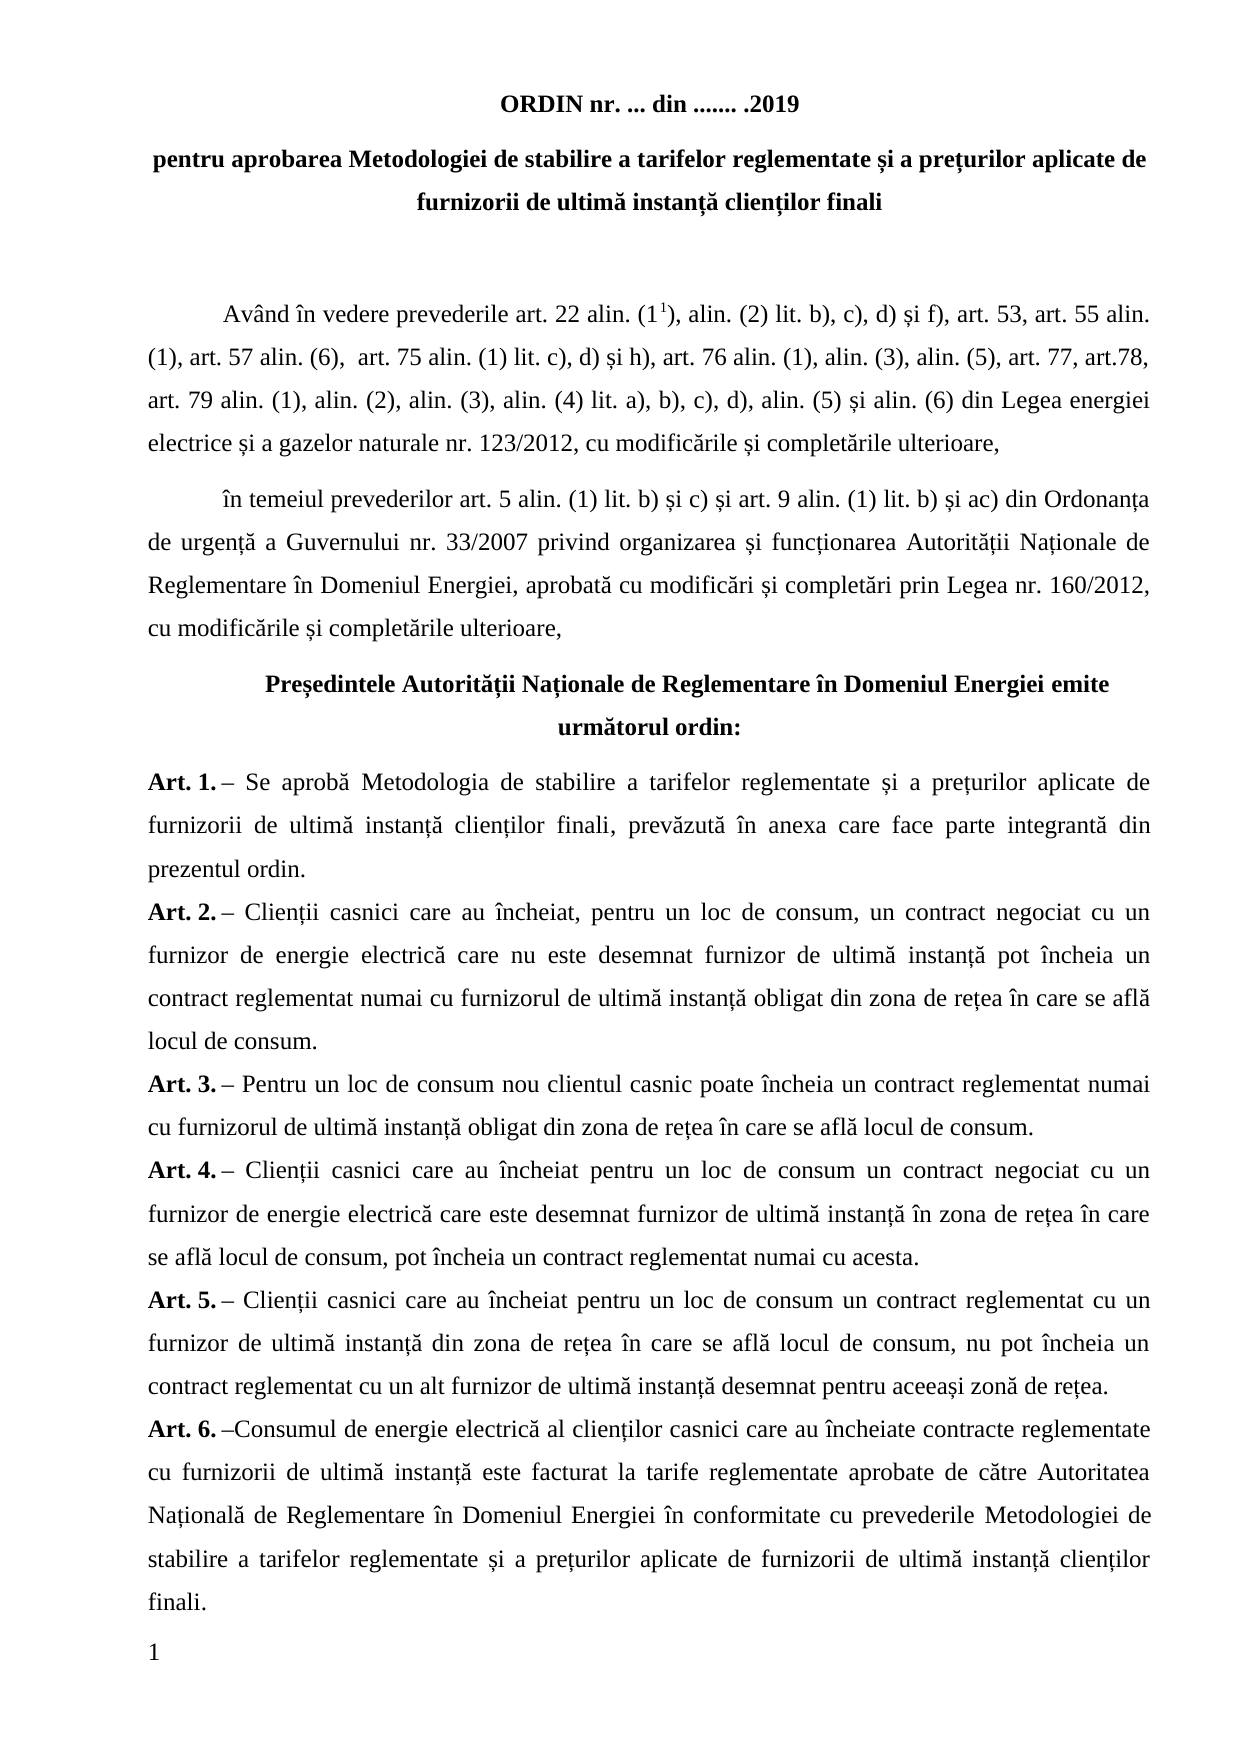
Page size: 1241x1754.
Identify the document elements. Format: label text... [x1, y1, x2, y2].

text Având în vedere prevederile art. 22 alin. (11), alin. (2) lit. b), c), d) și f), art. 53, art. 55 alin. (1), art. 57 alin. (6), art. 75 alin. (1) lit. c), d) și h), art. 76 alin. (1), alin. (3), alin. (5), art. 77, art.78, art. 79 alin. (1), alin. (2), alin. (3), alin. (4) lit. a), b), c), d), alin. (5) și alin. (6) din Legea energiei electrice și a gazelor naturale nr. 123/2012, cu modificările și completările ulterioare, [148, 299, 1152, 457]
text Președintele Autorității Naționale de Reglementare în Domeniul Energiei emite următorul ordin: [148, 669, 1152, 741]
list – Se aprobă Metodologia de stabilire a tarifelor reglementate și a prețurilor aplicate de furnizorii de ultimă instanță clienților finali, prevăzută în anexa care face parte integrantă din prezentul ordin. [148, 767, 1152, 882]
text ORDIN nr. ... din ....... .2019 [148, 89, 1152, 117]
list –Consumul de energie electrică al clienților casnici care au încheiate contracte reglementate cu furnizorii de ultimă instanță este facturat la tarife reglementate aprobate de către Autoritatea Națională de Reglementare în Domeniul Energiei în conformitate cu prevederile Metodologiei de stabilire a tarifelor reglementate și a prețurilor aplicate de furnizorii de ultimă instanță clienților finali. [148, 1414, 1152, 1616]
list – Clienții casnici care au încheiat pentru un loc de consum un contract reglementat cu un furnizor de ultimă instanță din zona de rețea în care se află locul de consum, nu pot încheia un contract reglementat cu un alt furnizor de ultimă instanță desemnat pentru aceeași zonă de rețea. [148, 1285, 1152, 1400]
list – Clienții casnici care au încheiat pentru un loc de consum un contract negociat cu un furnizor de energie electrică care este desemnat furnizor de ultimă instanță în zona de rețea în care se află locul de consum, pot încheia un contract reglementat numai cu acesta. [148, 1156, 1152, 1271]
list – Pentru un loc de consum nou clientul casnic poate încheia un contract reglementat numai cu furnizorul de ultimă instanță obligat din zona de rețea în care se află locul de consum. [148, 1069, 1152, 1141]
list – Clienții casnici care au încheiat, pentru un loc de consum, un contract negociat cu un furnizor de energie electrică care nu este desemnat furnizor de ultimă instanță pot încheia un contract reglementat numai cu furnizorul de ultimă instanță obligat din zona de rețea în care se află locul de consum. [148, 897, 1152, 1055]
text pentru aprobarea Metodologiei de stabilire a tarifelor reglementate și a prețurilor aplicate de furnizorii de ultimă instanță clienților finali [148, 144, 1152, 216]
text în temeiul prevederilor art. 5 alin. (1) lit. b) și c) și art. 9 alin. (1) lit. b) și ac) din Ordonanța de urgență a Guvernului nr. 33/2007 privind organizarea și funcționarea Autorității Naționale de Reglementare în Domeniul Energiei, aprobată cu modificări și completări prin Legea nr. 160/2012, cu modificările și completările ulterioare, [148, 484, 1152, 642]
